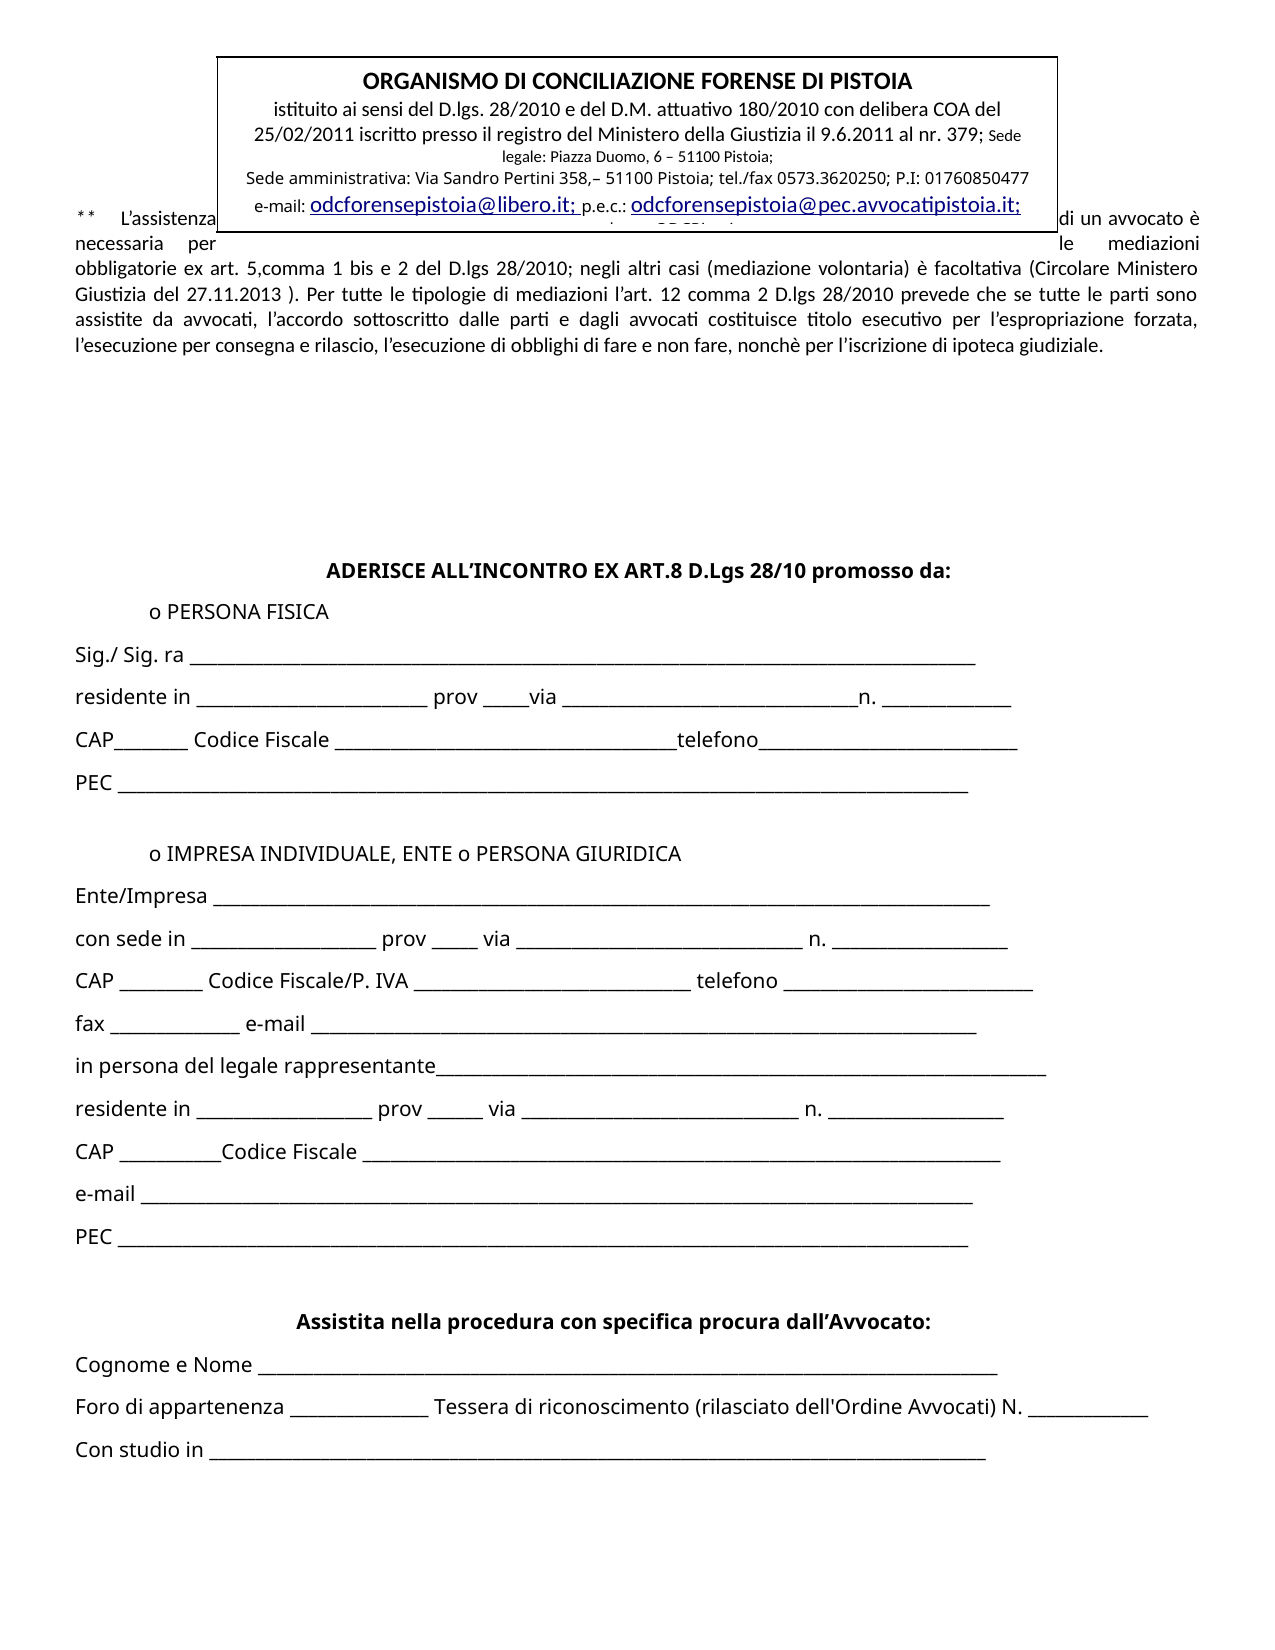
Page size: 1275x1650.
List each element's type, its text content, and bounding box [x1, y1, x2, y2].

text in persona del legale rappresentante__________________________________________________________________ [75, 1052, 1200, 1080]
text o PERSONA FISICA [75, 597, 1200, 626]
text CAP _________ Codice Fiscale/P. IVA ______________________________ telefono ___________________________ [75, 966, 1200, 995]
text ADERISCE ALL’INCONTRO EX ART.8 D.Lgs 28/10 promosso da: [75, 556, 1202, 585]
text PEC ____________________________________________________________________________________________ [75, 1222, 1200, 1251]
text CAP ___________Codice Fiscale _____________________________________________________________________ [75, 1137, 1200, 1165]
text Cognome e Nome ________________________________________________________________________________ [75, 1350, 1200, 1378]
text residente in ___________________ prov ______ via ______________________________ n. ___________________ [75, 1094, 1200, 1123]
text CAP________ Codice Fiscale _____________________________________telefono____________________________ [75, 725, 1200, 753]
text con sede in ____________________ prov _____ via _______________________________ n. ___________________ [75, 924, 1200, 952]
text PEC ____________________________________________________________________________________________ [75, 768, 1200, 796]
text o IMPRESA INDIVIDUALE, ENTE o PERSONA GIURIDICA [75, 839, 1200, 867]
text e-mail __________________________________________________________________________________________ [75, 1179, 1200, 1208]
text Ente/Impresa ____________________________________________________________________________________ [75, 881, 1200, 910]
text ** L’assistenza di un avvocato è necessaria per le mediazioni obbligatorie ex art. 5,comma 1 bis e 2 del D.lgs 28/2010; negli altri casi (mediazione volontaria) è facoltativa (Circolare Ministero Giustizia del 27.11.2013 ). Per tutte le tipologie di mediazioni l’art. 12 comma 2 D.lgs 28/2010 prevede che se tutte le parti sono assistite da avvocati, l’accordo sottoscritto dalle parti e dagli avvocati costituisce titolo esecutivo per l’espropriazione forzata, l’esecuzione per consegna e rilascio, l’esecuzione di obblighi di fare e non fare, nonchè per l’iscrizione di ipoteca giudiziale. [75, 205, 1200, 357]
text fax ______________ e-mail ________________________________________________________________________ [75, 1009, 1200, 1037]
text Assistita nella procedura con specifica procura dall’Avvocato: [222, 1307, 1200, 1336]
text Sig./ Sig. ra _____________________________________________________________________________________ [75, 640, 1200, 668]
text Con studio in ____________________________________________________________________________________ [75, 1435, 1200, 1463]
text Foro di appartenenza _______________ Tessera di riconoscimento (rilasciato dell'Ordine Avvocati) N. _____________ [75, 1392, 1200, 1421]
text residente in _________________________ prov _____via ________________________________n. ______________ [75, 682, 1200, 711]
